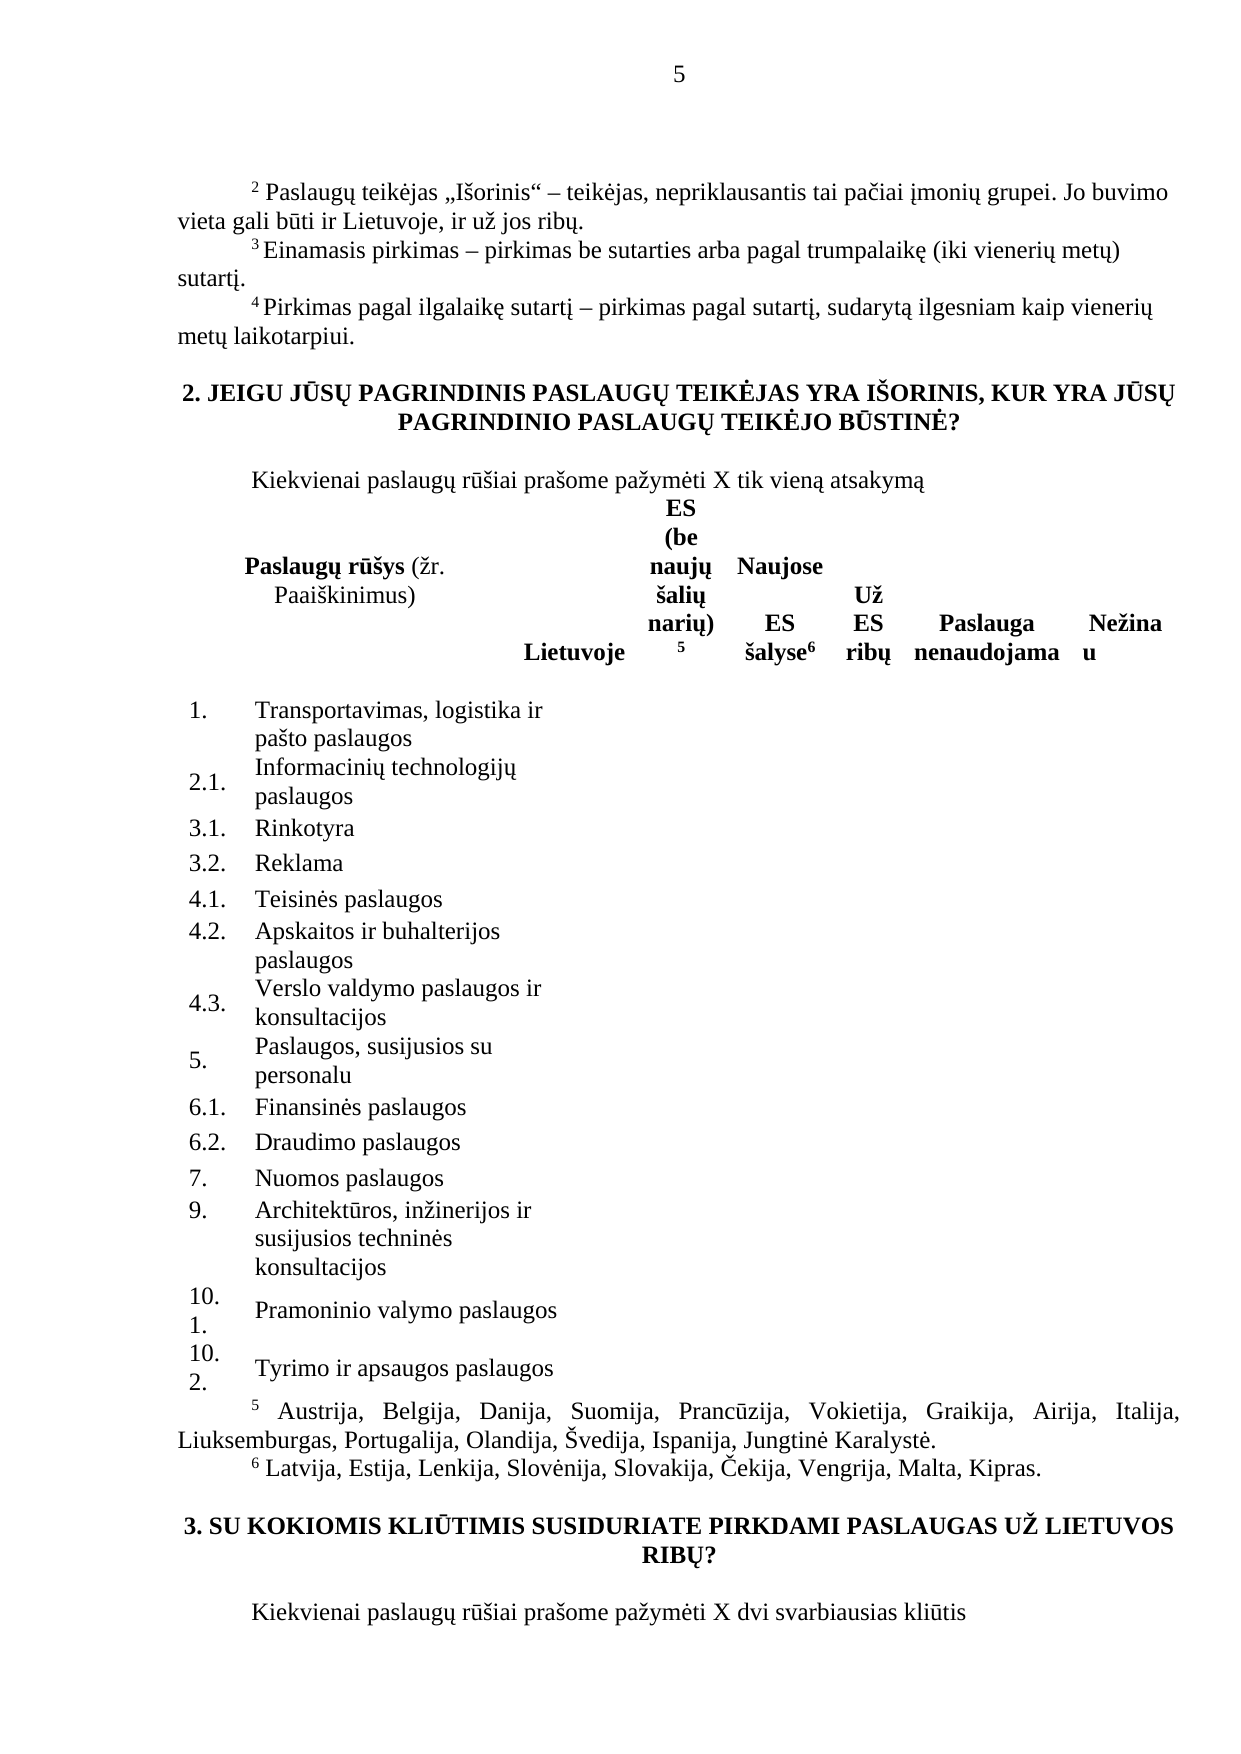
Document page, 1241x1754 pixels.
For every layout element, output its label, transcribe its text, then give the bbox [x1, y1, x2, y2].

table_cell Architektūros, inžinerijos ir susijusios techninės konsultacijos [243, 1195, 594, 1281]
table_cell ⁪ [692, 974, 790, 1031]
table_cell ⁪ [790, 1339, 888, 1396]
table_cell ⁪ [594, 752, 692, 810]
table_cell ⁪ [594, 1339, 692, 1396]
table_cell ⁪ [985, 810, 1083, 845]
table_cell ⁪ [692, 916, 790, 973]
table_cell Pramoninio valymo paslaugos [243, 1281, 594, 1338]
table_header ⁪ [888, 695, 985, 752]
table_cell ⁪ [888, 1089, 985, 1124]
table_cell ⁪ [594, 810, 692, 845]
table_cell ⁪ [790, 845, 888, 881]
table_cell ⁪ [790, 810, 888, 845]
table_cell ⁪ [985, 845, 1083, 881]
table_cell ⁪ [692, 845, 790, 881]
table_cell 4.3. [177, 974, 243, 1031]
table_cell ⁪ [1083, 1159, 1181, 1195]
table_cell ⁪ [888, 845, 985, 881]
table_cell ⁪ [1083, 1281, 1181, 1338]
text 2. JEIGU JŪSŲ PAGRINDINIS PASLAUGŲ TEIKĖJAS YRA IŠORINIS, KUR YRA JŪSŲ PAGRINDINIO PASLAUGŲ TEIKĖJO BŪSTINĖ? [177, 378, 1181, 436]
table_cell ⁪ [1083, 752, 1181, 810]
table_cell ⁪ [692, 810, 790, 845]
table_cell ⁪ [1083, 1339, 1181, 1396]
table_cell ⁪ [985, 881, 1083, 916]
table_cell ⁪ [692, 1281, 790, 1338]
text 6 Latvija, Estija, Lenkija, Slovėnija, Slovakija, Čekija, Vengrija, Malta, Kipras. [177, 1453, 1181, 1482]
table_header Naujose ES šalyse6 [726, 494, 834, 666]
table_header Nežinau [1071, 494, 1181, 666]
table_cell ⁪ [594, 916, 692, 973]
text 4 Pirkimas pagal ilgalaikę sutartį – pirkimas pagal sutartį, sudarytą ilgesniam kaip vienerių metų laikotarpiui. [177, 292, 1181, 350]
table_cell ⁪ [692, 752, 790, 810]
table_cell Informacinių technologijų paslaugos [243, 752, 594, 810]
table_cell 6.2. [177, 1124, 243, 1159]
table_cell ⁪ [1083, 974, 1181, 1031]
table_cell ⁪ [985, 1124, 1083, 1159]
table_cell Paslaugos, susijusios su personalu [243, 1031, 594, 1088]
table_header Paslaugų rūšys (žr. paaiškinimus) [177, 494, 512, 666]
table_cell Rinkotyra [243, 810, 594, 845]
table_cell ⁪ [888, 1281, 985, 1338]
table_cell ⁪ [790, 1281, 888, 1338]
table_cell ⁪ [1083, 1031, 1181, 1088]
table_cell 2.1. [177, 752, 243, 810]
table_cell ⁪ [985, 1031, 1083, 1088]
table_cell 3.2. [177, 845, 243, 881]
table_cell ⁪ [888, 810, 985, 845]
table_cell ⁪ [985, 752, 1083, 810]
table_cell ⁪ [594, 1124, 692, 1159]
table_cell 4.2. [177, 916, 243, 973]
table_cell ⁪ [594, 1281, 692, 1338]
table_cell 10.1. [177, 1281, 243, 1338]
table_cell Apskaitos ir buhalterijos paslaugos [243, 916, 594, 973]
table_cell Verslo valdymo paslaugos ir konsultacijos [243, 974, 594, 1031]
table_cell ⁪ [790, 1031, 888, 1088]
table_cell ⁪ [692, 1124, 790, 1159]
table_cell ⁪ [594, 974, 692, 1031]
table_cell Nuomos paslaugos [243, 1159, 594, 1195]
table_cell 3.1. [177, 810, 243, 845]
table_cell ⁪ [594, 1195, 692, 1281]
table_cell ⁪ [888, 881, 985, 916]
table_header ⁪ [1083, 695, 1181, 752]
table_cell Teisinės paslaugos [243, 881, 594, 916]
table_cell ⁪ [790, 1089, 888, 1124]
table_cell ⁪ [790, 1159, 888, 1195]
table_cell Tyrimo ir apsaugos paslaugos [243, 1339, 594, 1396]
table_cell ⁪ [888, 1031, 985, 1088]
table_cell ⁪ [985, 1281, 1083, 1338]
table_cell ⁪ [692, 1339, 790, 1396]
table_cell 6.1. [177, 1089, 243, 1124]
text Kiekvienai paslaugų rūšiai prašome pažymėti x dvi svarbiausias kliūtis [177, 1597, 1181, 1626]
table_cell ⁪ [594, 881, 692, 916]
table_header 1. [177, 695, 243, 752]
table_cell 9. [177, 1195, 243, 1281]
table_cell ⁪ [790, 1195, 888, 1281]
table_cell ⁪ [985, 1159, 1083, 1195]
table_cell ⁪ [790, 916, 888, 973]
table_cell 4.1. [177, 881, 243, 916]
table_cell ⁪ [1083, 881, 1181, 916]
table_cell ⁪ [594, 1159, 692, 1195]
table_header ES (be naujų šalių narių) 5 [636, 494, 726, 666]
text 2 Paslaugų teikėjas „Išorinis“ – teikėjas, nepriklausantis tai pačiai įmonių grupei. Jo buvimo vieta gali būti ir Lietuvoje, ir už jos ribų. [177, 177, 1181, 235]
table_cell ⁪ [692, 1195, 790, 1281]
text 3 Einamasis pirkimas – pirkimas be sutarties arba pagal trumpalaikę (iki vienerių metų) sutartį. [177, 235, 1181, 292]
table_header ⁪ [790, 695, 888, 752]
table_cell ⁪ [985, 1195, 1083, 1281]
table_cell ⁪ [888, 974, 985, 1031]
table_cell ⁪ [985, 1339, 1083, 1396]
table_cell Finansinės paslaugos [243, 1089, 594, 1124]
table_cell ⁪ [594, 1089, 692, 1124]
table_cell ⁪ [692, 881, 790, 916]
table_cell ⁪ [692, 1031, 790, 1088]
table_cell ⁪ [1083, 1089, 1181, 1124]
table_cell ⁪ [594, 845, 692, 881]
table_header ⁪ [594, 695, 692, 752]
table_cell ⁪ [888, 1124, 985, 1159]
table_cell ⁪ [888, 916, 985, 973]
table_cell 10.2. [177, 1339, 243, 1396]
table_cell ⁪ [1083, 810, 1181, 845]
table_header Paslauga nenaudojama [903, 494, 1071, 666]
table_cell ⁪ [888, 1195, 985, 1281]
table_cell ⁪ [790, 881, 888, 916]
table_header Lietuvoje [512, 494, 636, 666]
table_cell ⁪ [888, 752, 985, 810]
table_cell ⁪ [888, 1339, 985, 1396]
text Kiekvienai paslaugų rūšiai prašome pažymėti x tik vieną atsakymą [177, 465, 1181, 493]
table_cell ⁪ [790, 1124, 888, 1159]
table_cell ⁪ [1083, 1195, 1181, 1281]
table_header ⁪ [985, 695, 1083, 752]
table_cell ⁪ [790, 974, 888, 1031]
text 5 Austrija, Belgija, Danija, Suomija, Prancūzija, Vokietija, Graikija, Airija, Italija, Liuksemburgas, Portugalija, Olandija, Švedija, Ispanija, Jungtinė Karalystė. [177, 1396, 1181, 1453]
table_cell 7. [177, 1159, 243, 1195]
table_cell ⁪ [594, 1031, 692, 1088]
table_cell ⁪ [692, 1159, 790, 1195]
text 3. SU KOKIOMIS KLIŪTIMIS SUSIDURIATE PIRKDAMI PASLAUGAS UŽ LIETUVOS RIBŲ? [177, 1511, 1181, 1568]
table_header Už ES ribų [834, 494, 903, 666]
table_cell ⁪ [985, 1089, 1083, 1124]
table_cell ⁪ [985, 974, 1083, 1031]
table_cell Reklama [243, 845, 594, 881]
table_cell ⁪ [888, 1159, 985, 1195]
table_header ⁪ [692, 695, 790, 752]
table_header Transportavimas, logistika ir pašto paslaugos [243, 695, 594, 752]
table_cell Draudimo paslaugos [243, 1124, 594, 1159]
table_cell ⁪ [692, 1089, 790, 1124]
table_cell ⁪ [1083, 1124, 1181, 1159]
table_cell ⁪ [985, 916, 1083, 973]
table_cell ⁪ [1083, 916, 1181, 973]
table_cell ⁪ [1083, 845, 1181, 881]
table_cell ⁪ [790, 752, 888, 810]
table_cell 5. [177, 1031, 243, 1088]
